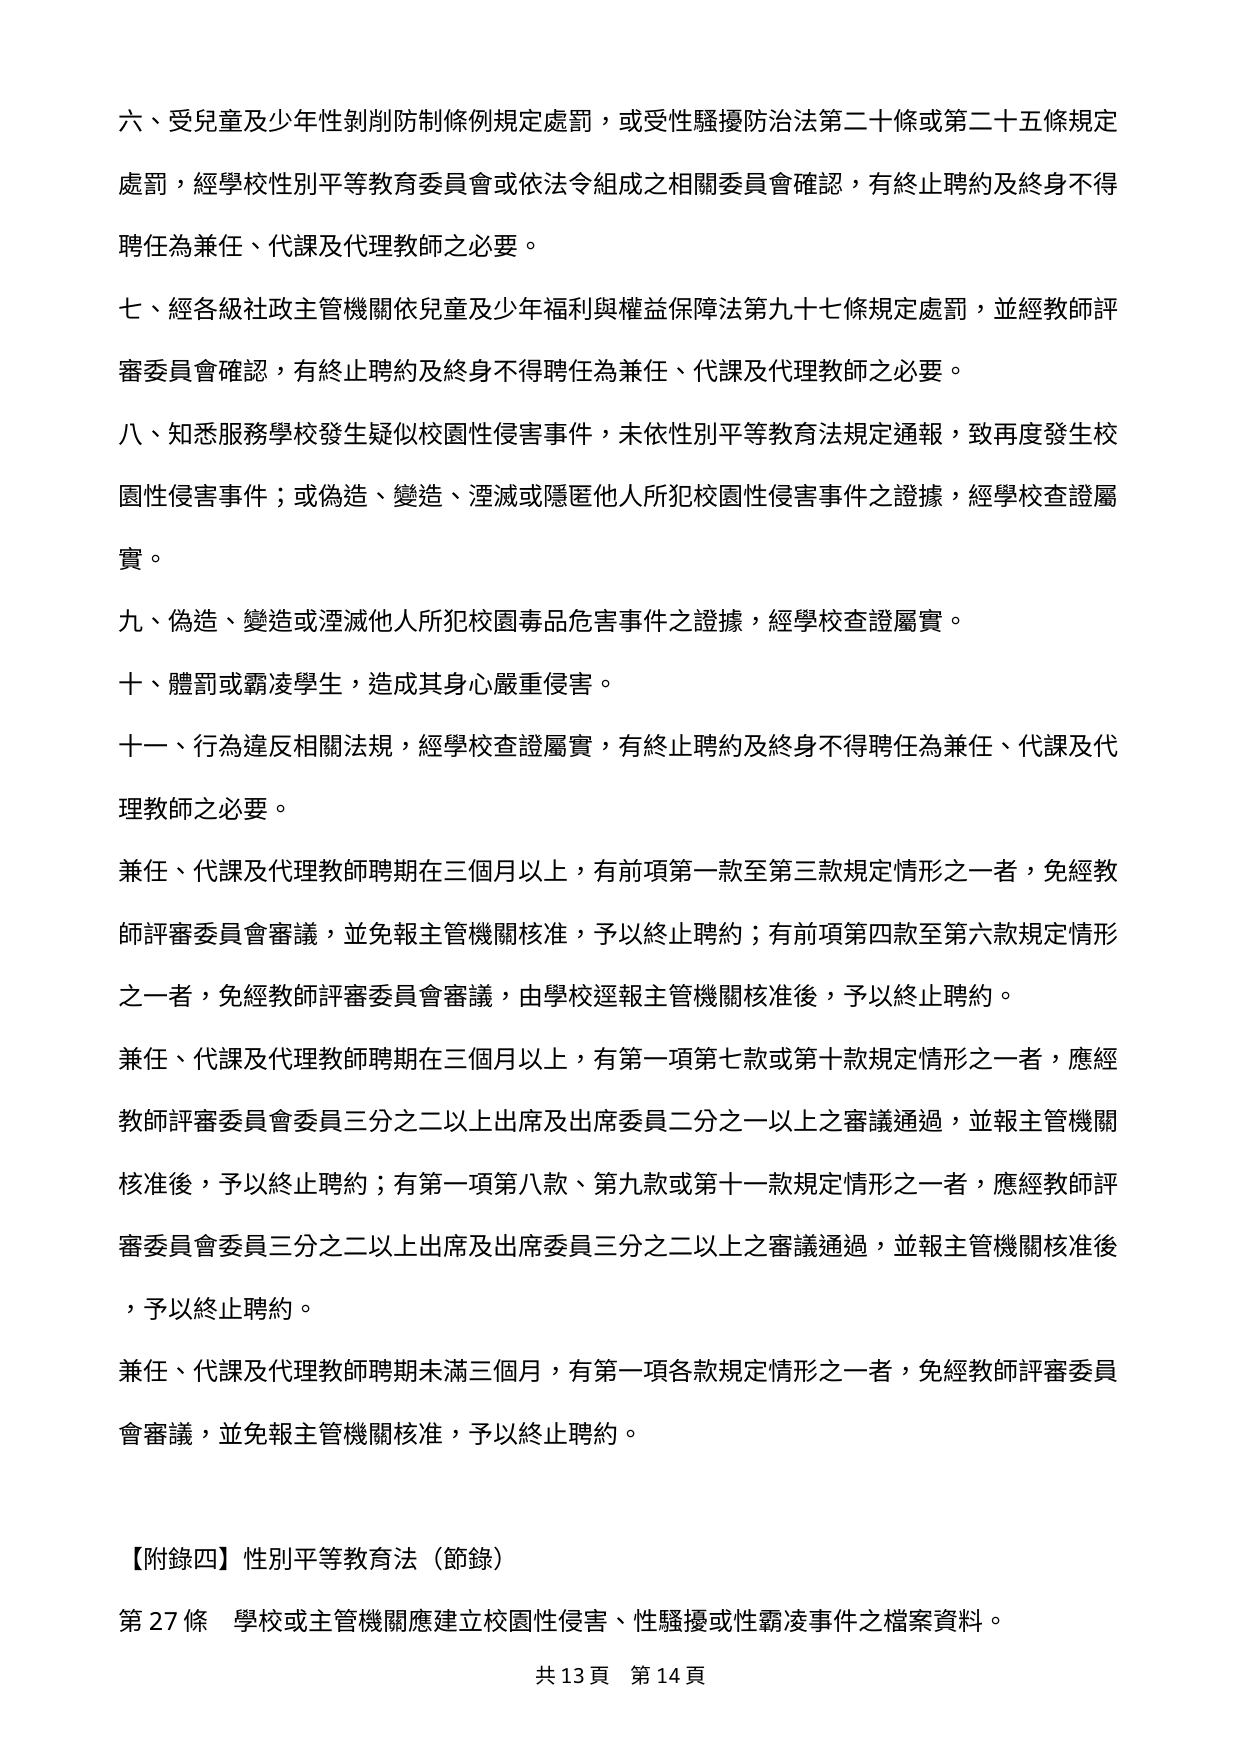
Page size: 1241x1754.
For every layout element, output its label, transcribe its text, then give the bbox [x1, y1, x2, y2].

text ，予以終止聘約。 [118, 1266, 1122, 1328]
text 【附錄四】性別平等教育法（節錄） [118, 1516, 1122, 1578]
text 十一、行為違反相關法規，經學校查證屬實，有終止聘約及終身不得聘任為兼任、代課及代理教師之必要。 [118, 703, 1122, 828]
text 兼任、代課及代理教師聘期未滿三個月，有第一項各款規定情形之一者，免經教師評審委員會審議，並免報主管機關核准，予以終止聘約。 [118, 1328, 1122, 1453]
text 六、受兒童及少年性剝削防制條例規定處罰，或受性騷擾防治法第二十條或第二十五條規定處罰，經學校性別平等教育委員會或依法令組成之相關委員會確認，有終止聘約及終身不得聘任為兼任、代課及代理教師之必要。 [118, 78, 1122, 266]
text 七、經各級社政主管機關依兒童及少年福利與權益保障法第九十七條規定處罰，並經教師評審委員會確認，有終止聘約及終身不得聘任為兼任、代課及代理教師之必要。 [118, 266, 1122, 391]
text 兼任、代課及代理教師聘期在三個月以上，有前項第一款至第三款規定情形之一者，免經教師評審委員會審議，並免報主管機關核准，予以終止聘約；有前項第四款至第六款規定情形之一者，免經教師評審委員會審議，由學校逕報主管機關核准後，予以終止聘約。 [118, 828, 1122, 1016]
text 第27條 學校或主管機關應建立校園性侵害、性騷擾或性霸凌事件之檔案資料。 [118, 1578, 1122, 1641]
text 八、知悉服務學校發生疑似校園性侵害事件，未依性別平等教育法規定通報，致再度發生校園性侵害事件；或偽造、變造、湮滅或隱匿他人所犯校園性侵害事件之證據，經學校查證屬實。 [118, 391, 1122, 578]
text 九、偽造、變造或湮滅他人所犯校園毒品危害事件之證據，經學校查證屬實。 [118, 578, 1122, 641]
text 兼任、代課及代理教師聘期在三個月以上，有第一項第七款或第十款規定情形之一者，應經教師評審委員會委員三分之二以上出席及出席委員二分之一以上之審議通過，並報主管機關核准後，予以終止聘約；有第一項第八款、第九款或第十一款規定情形之一者，應經教師評審委員會委員三分之二以上出席及出席委員三分之二以上之審議通過，並報主管機關核准後 [118, 1016, 1122, 1266]
text 十、體罰或霸凌學生，造成其身心嚴重侵害。 [118, 641, 1122, 703]
